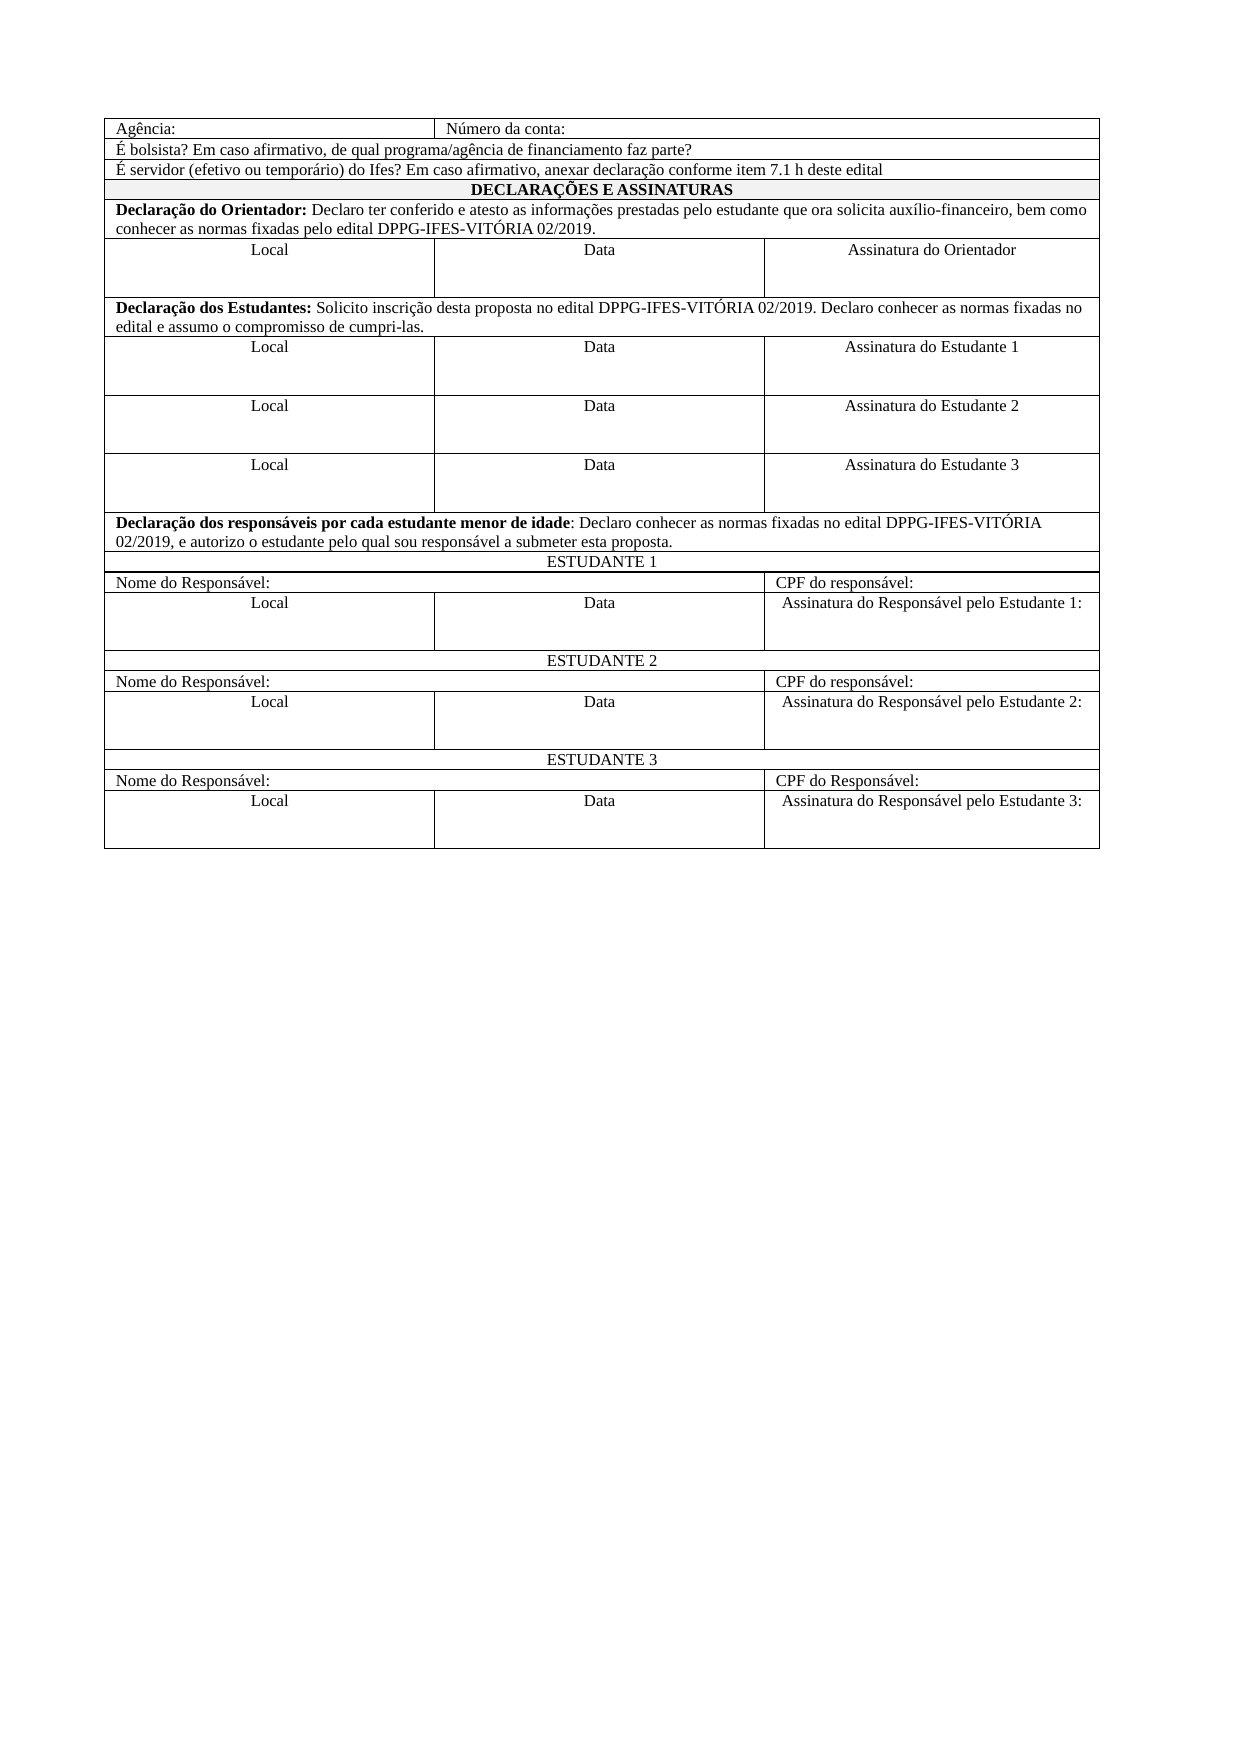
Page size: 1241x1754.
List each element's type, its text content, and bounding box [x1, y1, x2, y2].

table_cell Declaração dos responsáveis por cada estudante menor de idade: Declaro conhecer as normas fixadas no edital DPPG-IFES-VITÓRIA 02/2019, e autorizo o estudante pelo qual sou responsável a submeter esta proposta. [105, 513, 1099, 551]
table_cell ESTUDANTE 1 [105, 552, 1099, 571]
table_cell CPF do responsável: [765, 573, 1099, 592]
table_cell Local [105, 791, 434, 848]
table_cell Local [105, 396, 434, 453]
table_cell Assinatura do Responsável pelo Estudante 1: [765, 593, 1099, 650]
table_cell Nome do Responsável: [105, 671, 764, 691]
table_cell Data [435, 239, 764, 297]
table_cell ESTUDANTE 3 [105, 750, 1099, 769]
table_cell Assinatura do Estudante 3 [765, 454, 1099, 512]
table_cell DECLARAÇÕES E ASSINATURAS [105, 180, 1099, 199]
table_cell Data [435, 593, 764, 650]
table_cell Data [435, 396, 764, 453]
table_cell Data [435, 692, 764, 749]
table_cell Agência: [105, 119, 434, 138]
table_cell Data [435, 791, 764, 848]
table_cell É bolsista? Em caso afirmativo, de qual programa/agência de financiamento faz parte? [105, 139, 1099, 158]
table_cell Local [105, 593, 434, 650]
table_cell Assinatura do Estudante 2 [765, 396, 1099, 453]
table_cell Declaração dos Estudantes: Solicito inscrição desta proposta no edital DPPG-IFES-VITÓRIA 02/2019. Declaro conhecer as normas fixadas no edital e assumo o compromisso de cumpri-las. [105, 298, 1099, 336]
table_cell Assinatura do Responsável pelo Estudante 3: [765, 791, 1099, 848]
table_cell Número da conta: [435, 119, 1099, 138]
table_cell Declaração do Orientador: Declaro ter conferido e atesto as informações prestadas pelo estudante que ora solicita auxílio-financeiro, bem como conhecer as normas fixadas pelo edital DPPG-IFES-VITÓRIA 02/2019. [105, 200, 1099, 238]
table_cell ESTUDANTE 2 [105, 651, 1099, 670]
table_cell Local [105, 454, 434, 512]
table_cell Nome do Responsável: [105, 573, 764, 592]
table_cell CPF do responsável: [765, 671, 1099, 691]
table_cell É servidor (efetivo ou temporário) do Ifes? Em caso afirmativo, anexar declaração conforme item 7.1 h deste edital [105, 160, 1099, 179]
table_cell Local [105, 337, 434, 395]
table_cell Nome do Responsável: [105, 770, 764, 789]
table_cell Assinatura do Responsável pelo Estudante 2: [765, 692, 1099, 749]
table_cell Local [105, 239, 434, 297]
table_cell Data [435, 454, 764, 512]
table_cell Local [105, 692, 434, 749]
table_cell Data [435, 337, 764, 395]
table_cell CPF do Responsável: [765, 770, 1099, 789]
table_cell Assinatura do Estudante 1 [765, 337, 1099, 395]
table_cell Assinatura do Orientador [765, 239, 1099, 297]
